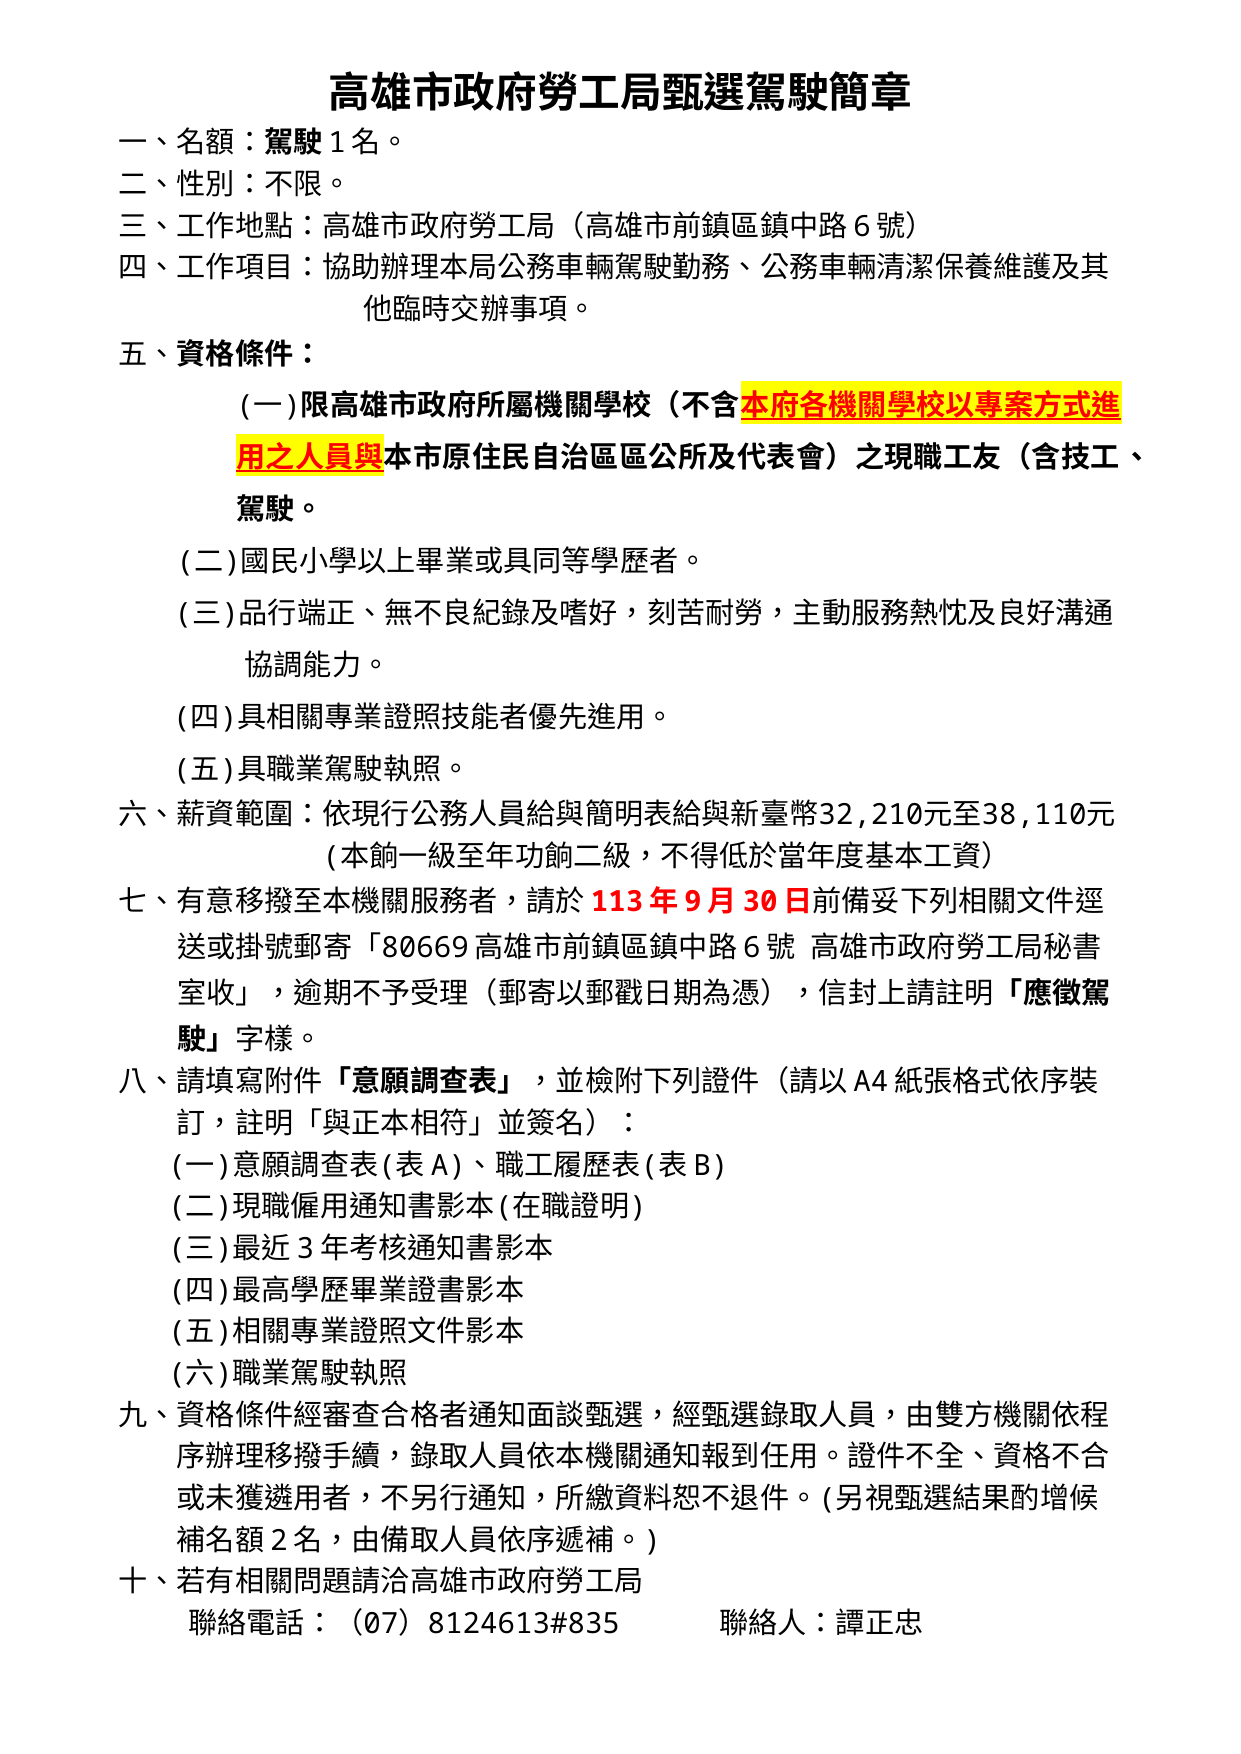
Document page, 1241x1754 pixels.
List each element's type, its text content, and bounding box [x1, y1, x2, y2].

text 聯絡電話：（07）8124613#835 聯絡人：譚正忠 [118, 1600, 1122, 1642]
text 四、工作項目：協助辦理本局公務車輛駕駛勤務、公務車輛清潔保養維護及其 他臨時交辦事項。 [118, 244, 1122, 328]
text (四)最高學歷畢業證書影本 [168, 1267, 1122, 1308]
text (二)現職僱用通知書影本(在職證明) [168, 1183, 1122, 1225]
text (五)具職業駕駛執照。 [129, 738, 1122, 790]
text 協調能力。 [131, 634, 1122, 686]
text (六)職業駕駛執照 [168, 1350, 1122, 1392]
text (一)意願調查表(表A)、職工履歷表(表B) [168, 1142, 1122, 1183]
text (二)國民小學以上畢業或具同等學歷者。 [118, 530, 1122, 582]
text 三、工作地點：高雄市政府勞工局（高雄市前鎮區鎮中路6號） [118, 203, 1122, 244]
text 十、若有相關問題請洽高雄市政府勞工局 [118, 1558, 1122, 1600]
text 九、資格條件經審查合格者通知面談甄選，經甄選錄取人員，由雙方機關依程序辦理移撥手續，錄取人員依本機關通知報到任用。證件不全、資格不合或未獲遴用者，不另行通知，所繳資料恕不退件。(另視甄選結果酌增候補名額2名，由備取人員依序遞補。) [118, 1392, 1122, 1558]
text (本餉一級至年功餉二級，不得低於當年度基本工資） [118, 833, 1122, 875]
text 一、名額：駕駛1名。 [118, 119, 1122, 161]
text 八、請填寫附件「意願調查表」，並檢附下列證件（請以A4紙張格式依序裝訂，註明「與正本相符」並簽名）： [118, 1058, 1122, 1142]
text (一)限高雄市政府所屬機關學校（不含本府各機關學校以專案方式進用之人員與本市原住民自治區區公所及代表會）之現職工友（含技工、駕駛。 [236, 373, 1122, 530]
text (四)具相關專業證照技能者優先進用。 [129, 686, 1122, 738]
text 六、薪資範圍：依現行公務人員給與簡明表給與新臺幣32,210元至38,110元 [118, 790, 1122, 833]
text (三)最近3年考核通知書影本 [168, 1225, 1122, 1267]
text (五)相關專業證照文件影本 [168, 1308, 1122, 1350]
text (三)品行端正、無不良紀錄及嗜好，刻苦耐勞，主動服務熱忱及良好溝通 [131, 582, 1122, 634]
text 高雄市政府勞工局甄選駕駛簡章 [118, 59, 1122, 119]
text 二、性別：不限。 [118, 161, 1122, 203]
text 七、有意移撥至本機關服務者，請於113年9月30日前備妥下列相關文件逕送或掛號郵寄「80669高雄市前鎮區鎮中路6號 高雄市政府勞工局秘書室收」，逾期不予受理（郵寄以郵戳日期為憑），信封上請註明「應徵駕駛」字樣。 [118, 875, 1122, 1058]
text 五、資格條件： [118, 328, 1122, 373]
